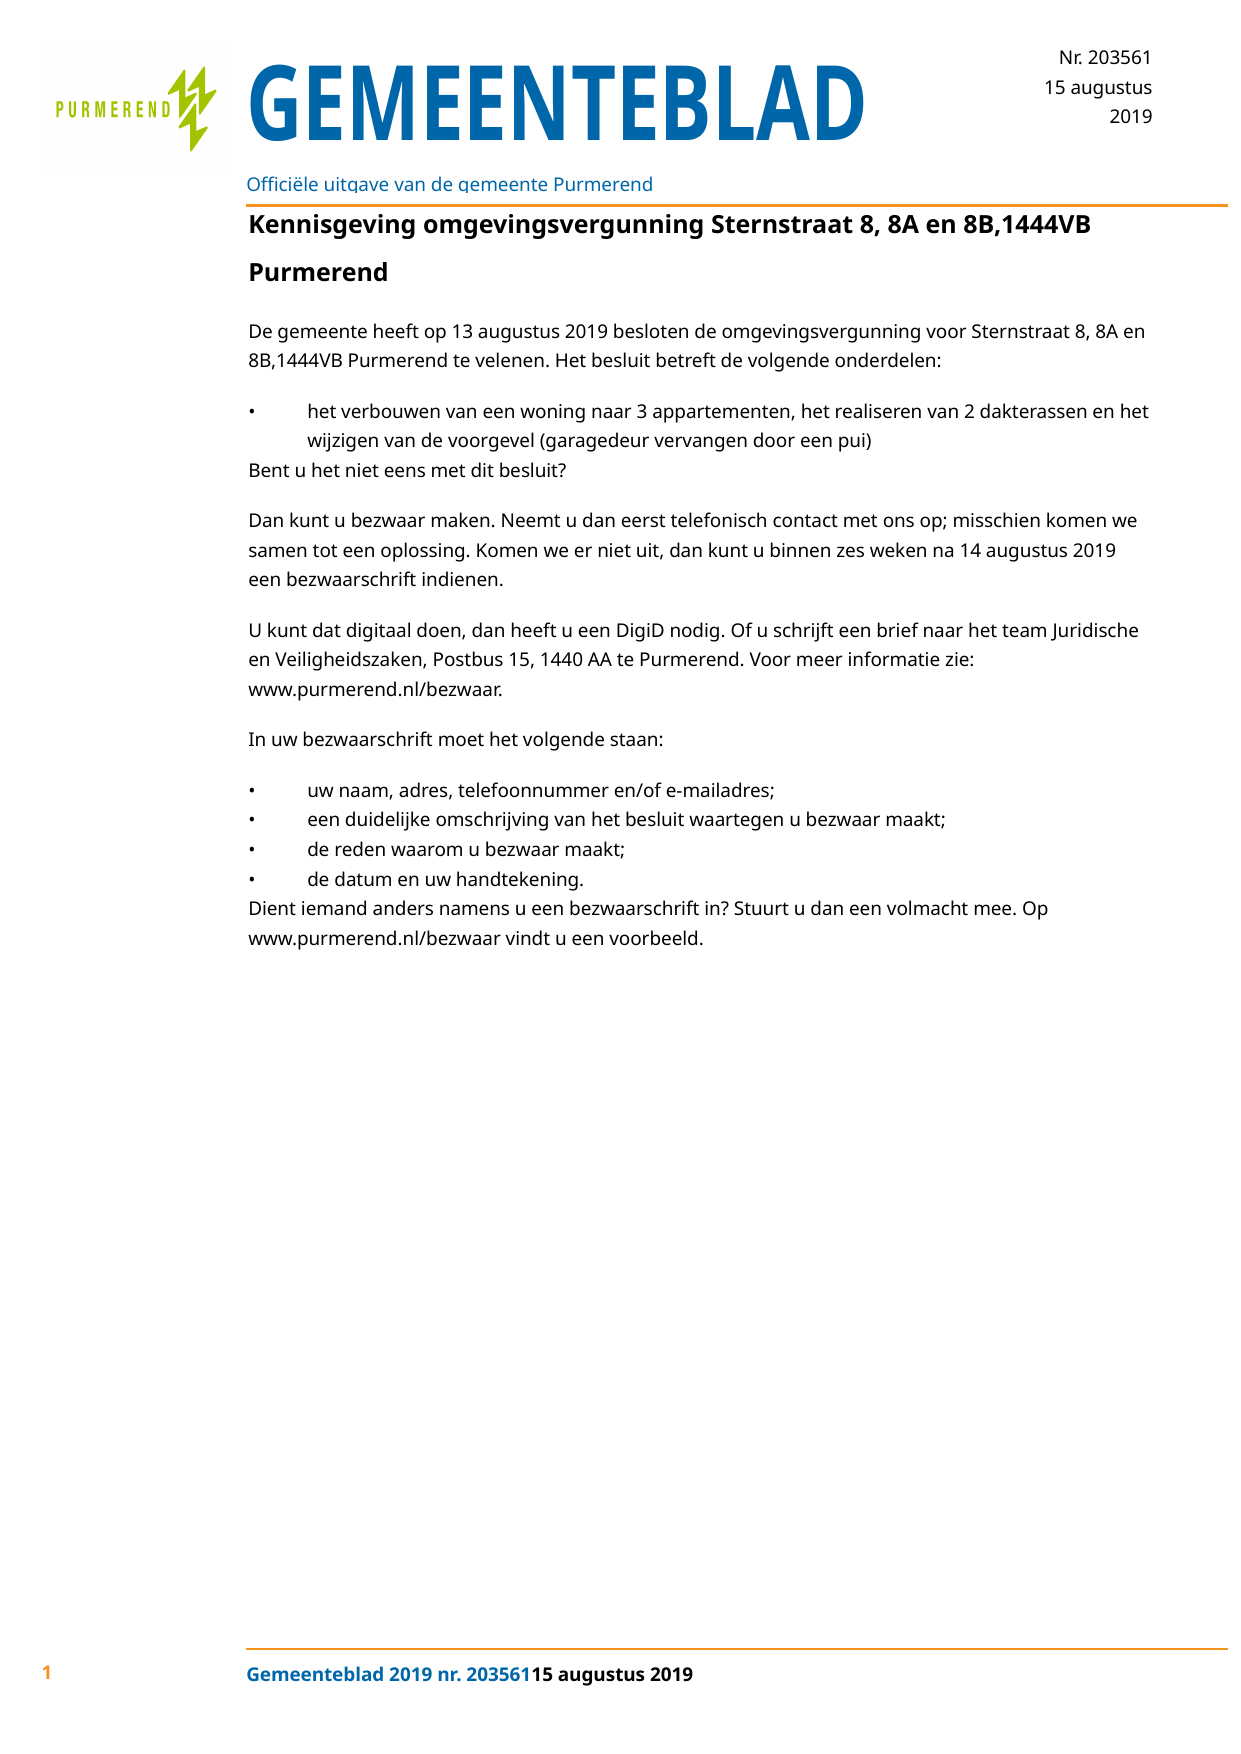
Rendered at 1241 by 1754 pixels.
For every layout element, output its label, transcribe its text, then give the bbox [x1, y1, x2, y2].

list de datum en uw handtekening. [248, 866, 1152, 892]
picture [41, 47, 231, 172]
text U kunt dat digitaal doen, dan heeft u een DigiD nodig. Of u schrijft een brief naar het team Juridische en Veiligheidszaken, Postbus 15, 1440 AA te Purmerend. Voor meer informatie zie: www.purmerend.nl/bezwaar. [248, 617, 1152, 702]
text De gemeente heeft op 13 augustus 2019 besloten de omgevingsvergunning voor Sternstraat 8, 8A en 8B,1444VB Purmerend te velenen. Het besluit betreft de volgende onderdelen: [248, 318, 1152, 373]
text Kennisgeving omgevingsvergunning Sternstraat 8, 8A en 8B,1444VB Purmerend [248, 207, 1152, 288]
list de reden waarom u bezwaar maakt; [248, 836, 1152, 862]
text Dan kunt u bezwaar maken. Neemt u dan eerst telefonisch contact met ons op; misschien komen we samen tot een oplossing. Komen we er niet uit, dan kunt u binnen zes weken na 14 augustus 2019 een bezwaarschrift indienen. [248, 507, 1152, 592]
text Bent u het niet eens met dit besluit? [248, 457, 1152, 483]
list uw naam, adres, telefoonnummer en/of e-mailadres; [248, 777, 1152, 803]
list een duidelijke omschrijving van het besluit waartegen u bezwaar maakt; [248, 807, 1152, 832]
text In uw bezwaarschrift moet het volgende staan: [248, 727, 1152, 752]
list het verbouwen van een woning naar 3 appartementen, het realiseren van 2 dakterassen en het wijzigen van de voorgevel (garagedeur vervangen door een pui) [248, 398, 1152, 453]
text Dient iemand anders namens u een bezwaarschrift in? Stuurt u dan een volmacht mee. Op www.purmerend.nl/bezwaar vindt u een voorbeeld. [248, 895, 1152, 951]
